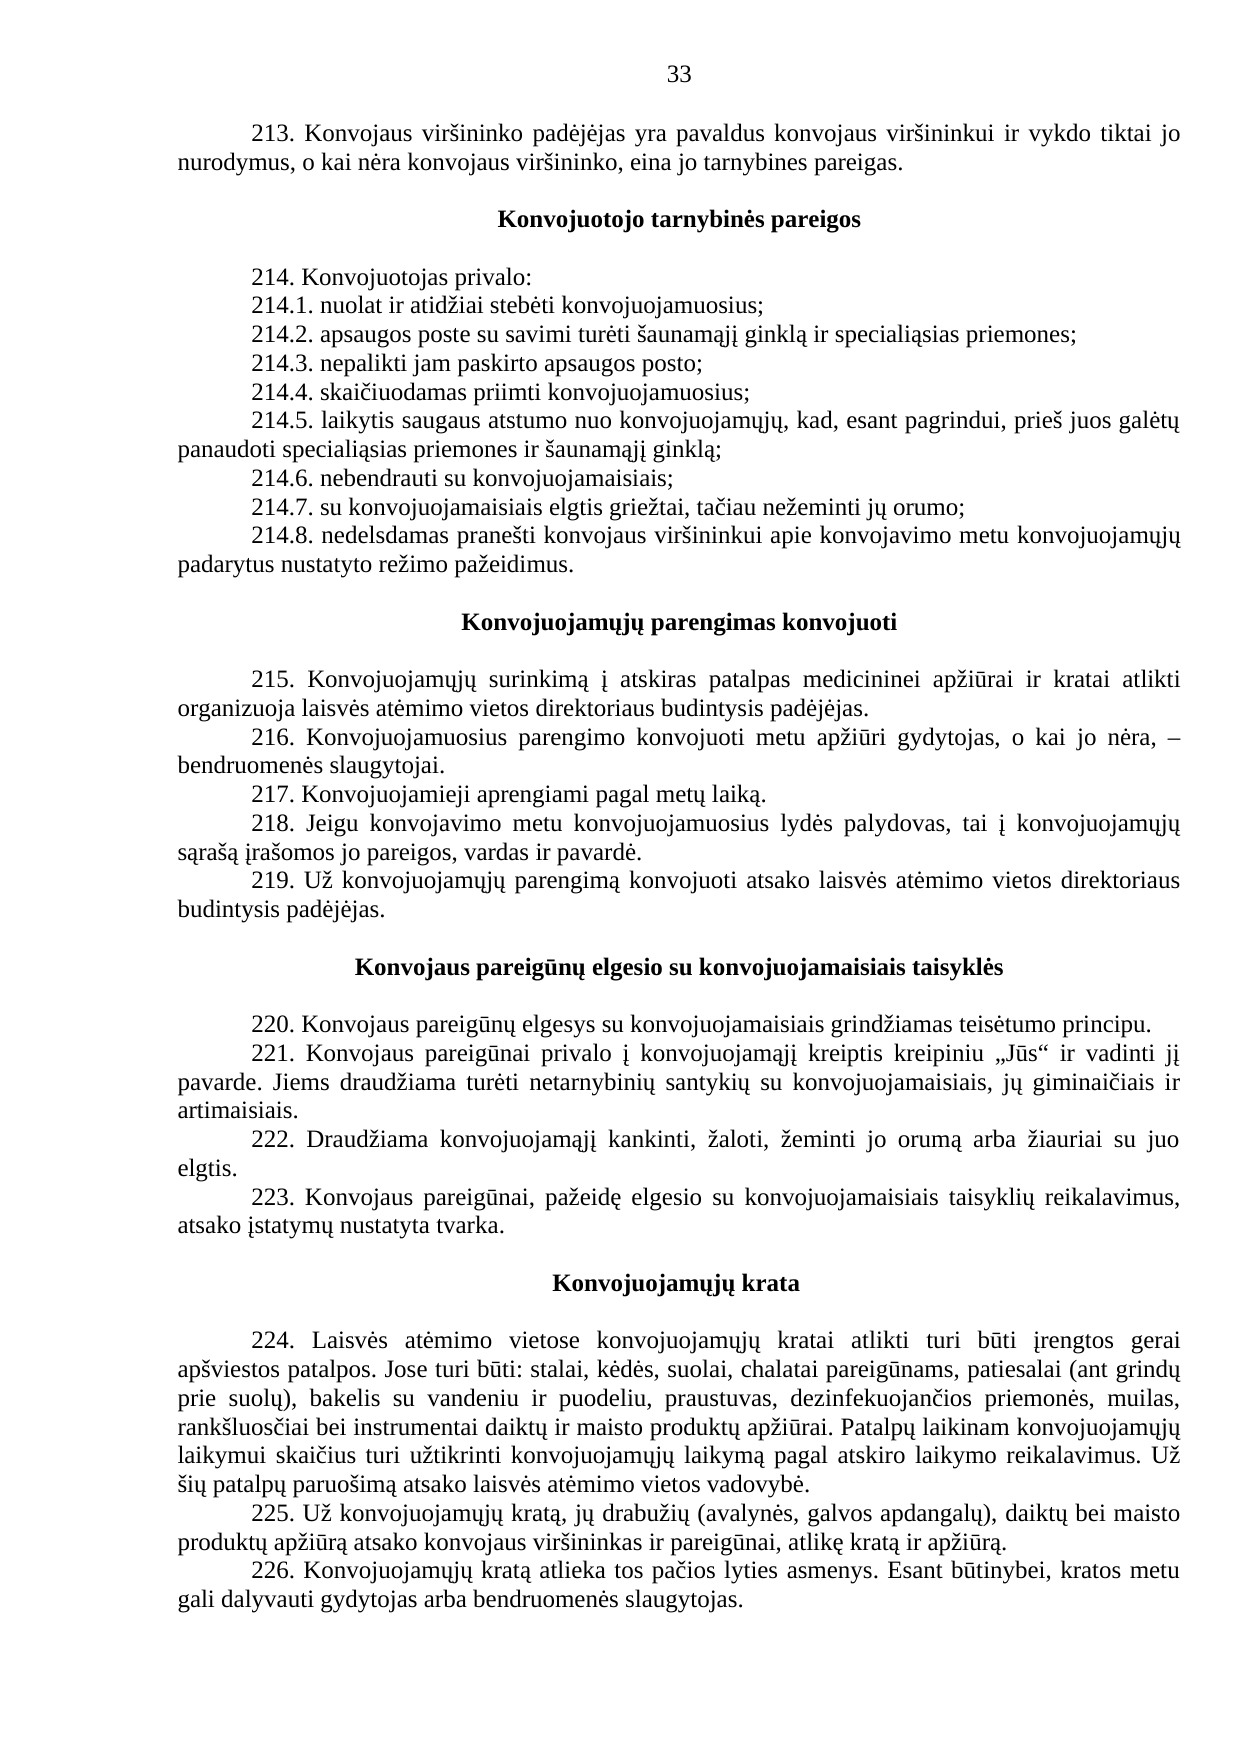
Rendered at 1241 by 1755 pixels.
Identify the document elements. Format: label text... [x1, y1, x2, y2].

text 222. Draudžiama konvojuojamąjį kankinti, žaloti, žeminti jo orumą arba žiauriai su juo elgtis. [177, 1124, 1181, 1182]
text 223. Konvojaus pareigūnai, pažeidę elgesio su konvojuojamaisiais taisyklių reikalavimus, atsako įstatymų nustatyta tvarka. [177, 1182, 1181, 1239]
text 213. Konvojaus viršininko padėjėjas yra pavaldus konvojaus viršininkui ir vykdo tiktai jo nurodymus, o kai nėra konvojaus viršininko, eina jo tarnybines pareigas. [177, 118, 1181, 176]
text 214.1. nuolat ir atidžiai stebėti konvojuojamuosius; [177, 291, 1181, 319]
text 217. Konvojuojamieji aprengiami pagal metų laiką. [177, 779, 1181, 808]
text 219. Už konvojuojamųjų parengimą konvojuoti atsako laisvės atėmimo vietos direktoriaus budintysis padėjėjas. [177, 866, 1181, 923]
text 214.3. nepalikti jam paskirto apsaugos posto; [177, 348, 1181, 377]
text Konvojuotojo tarnybinės pareigos [177, 204, 1181, 233]
text 214.8. nedelsdamas pranešti konvojaus viršininkui apie konvojavimo metu konvojuojamųjų padarytus nustatyto režimo pažeidimus. [177, 521, 1181, 578]
text 220. Konvojaus pareigūnų elgesys su konvojuojamaisiais grindžiamas teisėtumo principu. [177, 1009, 1181, 1038]
text 215. Konvojuojamųjų surinkimą į atskiras patalpas medicininei apžiūrai ir kratai atlikti organizuoja laisvės atėmimo vietos direktoriaus budintysis padėjėjas. [177, 664, 1181, 722]
text 226. Konvojuojamųjų kratą atlieka tos pačios lyties asmenys. Esant būtinybei, kratos metu gali dalyvauti gydytojas arba bendruomenės slaugytojas. [177, 1556, 1181, 1613]
text 214.4. skaičiuodamas priimti konvojuojamuosius; [177, 377, 1181, 406]
text 214.7. su konvojuojamaisiais elgtis griežtai, tačiau nežeminti jų orumo; [177, 492, 1181, 521]
text Konvojuojamųjų krata [177, 1268, 1181, 1297]
text 214.5. laikytis saugaus atstumo nuo konvojuojamųjų, kad, esant pagrindui, prieš juos galėtų panaudoti specialiąsias priemones ir šaunamąjį ginklą; [177, 406, 1181, 463]
text 214.6. nebendrauti su konvojuojamaisiais; [177, 463, 1181, 492]
text 224. Laisvės atėmimo vietose konvojuojamųjų kratai atlikti turi būti įrengtos gerai apšviestos patalpos. Jose turi būti: stalai, kėdės, suolai, chalatai pareigūnams, patiesalai (ant grindų prie suolų), bakelis su vandeniu ir puodeliu, praustuvas, dezinfekuojančios priemonės, muilas, rankšluosčiai bei instrumentai daiktų ir maisto produktų apžiūrai. Patalpų laikinam konvojuojamųjų laikymui skaičius turi užtikrinti konvojuojamųjų laikymą pagal atskiro laikymo reikalavimus. Už šių patalpų paruošimą atsako laisvės atėmimo vietos vadovybė. [177, 1326, 1181, 1498]
text 214.2. apsaugos poste su savimi turėti šaunamąjį ginklą ir specialiąsias priemones; [177, 319, 1181, 348]
text Konvojaus pareigūnų elgesio su konvojuojamaisiais taisyklės [177, 952, 1181, 981]
text 221. Konvojaus pareigūnai privalo į konvojuojamąjį kreiptis kreipiniu „Jūs“ ir vadinti jį pavarde. Jiems draudžiama turėti netarnybinių santykių su konvojuojamaisiais, jų giminaičiais ir artimaisiais. [177, 1038, 1181, 1124]
text 225. Už konvojuojamųjų kratą, jų drabužių (avalynės, galvos apdangalų), daiktų bei maisto produktų apžiūrą atsako konvojaus viršininkas ir pareigūnai, atlikę kratą ir apžiūrą. [177, 1498, 1181, 1556]
text Konvojuojamųjų parengimas konvojuoti [177, 607, 1181, 636]
text 218. Jeigu konvojavimo metu konvojuojamuosius lydės palydovas, tai į konvojuojamųjų sąrašą įrašomos jo pareigos, vardas ir pavardė. [177, 808, 1181, 866]
text 216. Konvojuojamuosius parengimo konvojuoti metu apžiūri gydytojas, o kai jo nėra, – bendruomenės slaugytojai. [177, 722, 1181, 779]
text 214. Konvojuotojas privalo: [177, 262, 1181, 291]
